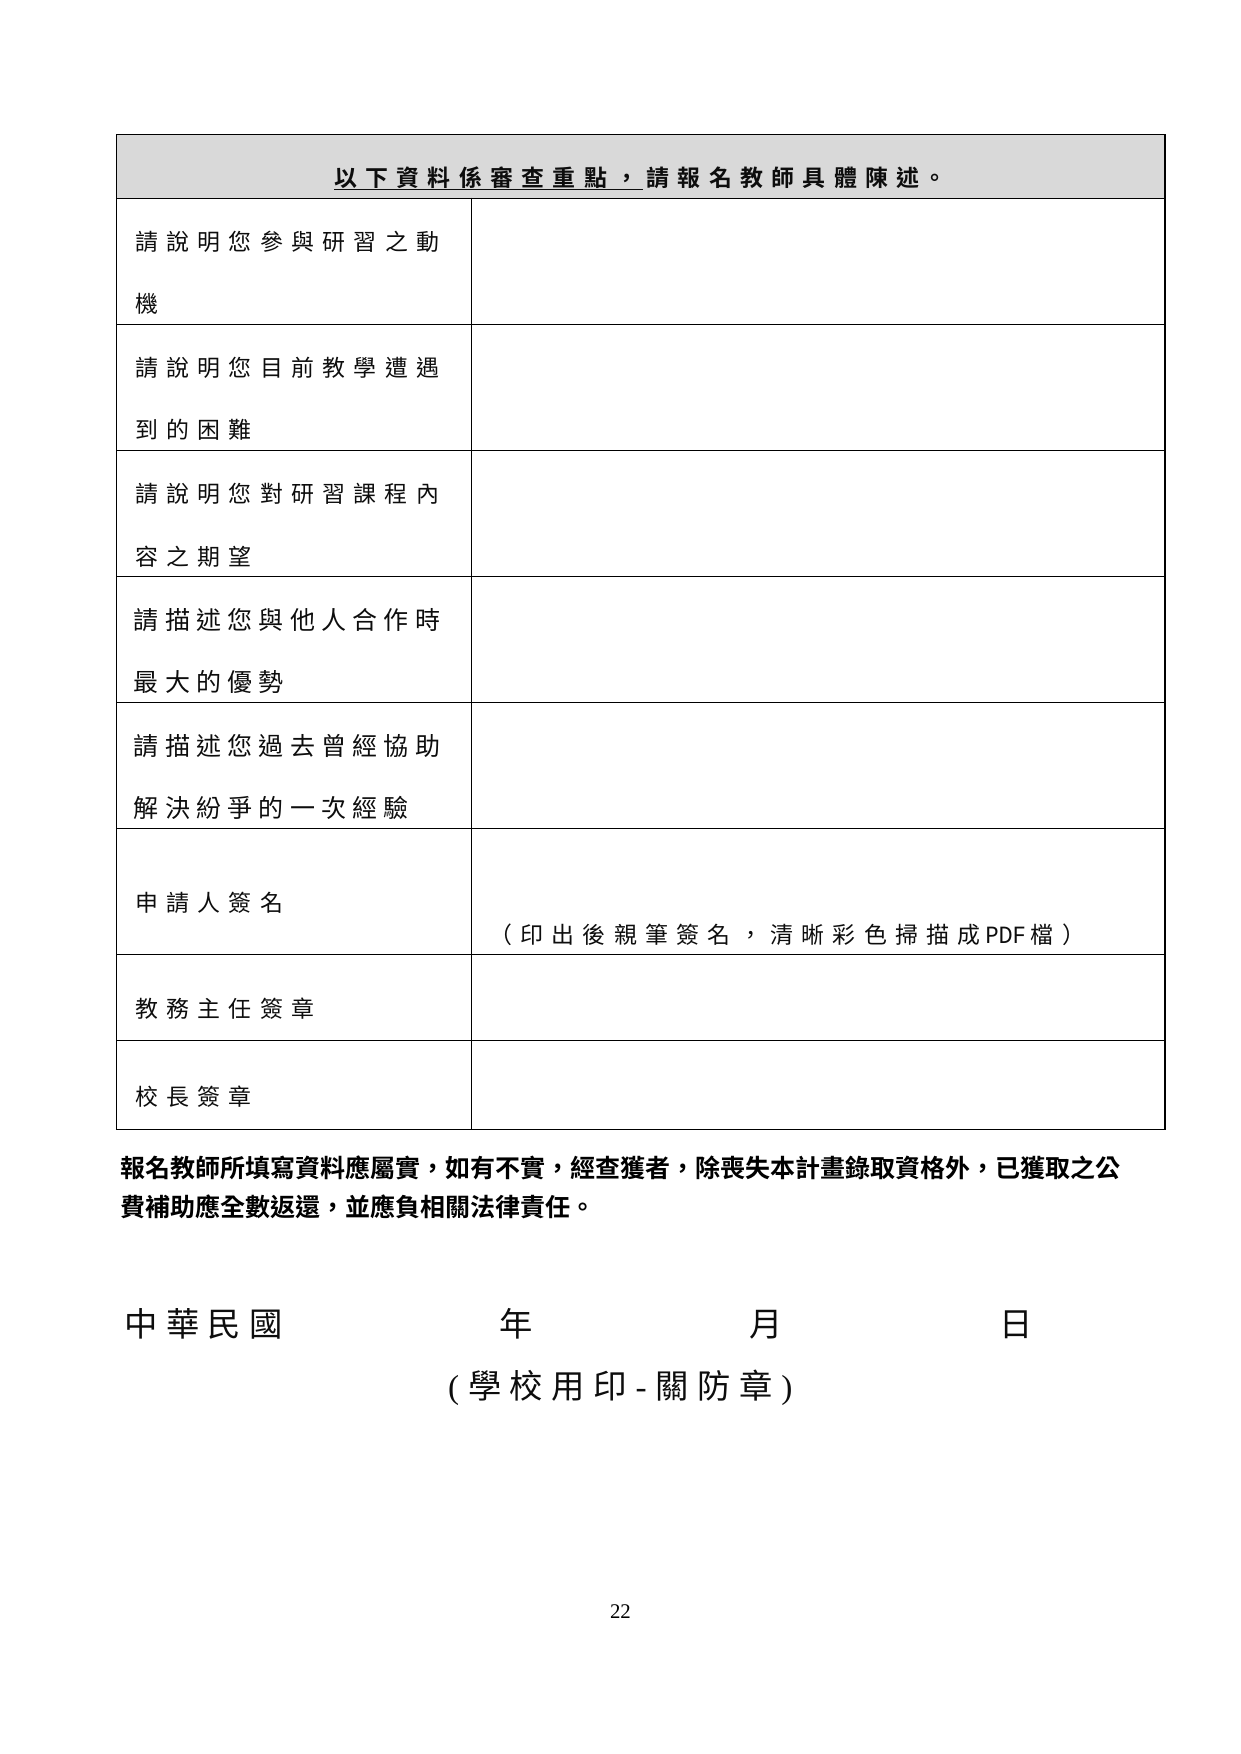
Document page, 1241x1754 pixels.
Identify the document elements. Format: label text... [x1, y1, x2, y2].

table_cell 請說明您對研習課程內容之期望 [117, 451, 471, 576]
table_cell （印出後親筆簽名，清晰彩色掃描成PDF檔） [472, 829, 1164, 954]
table_cell [472, 703, 1164, 828]
table_cell [472, 955, 1164, 1040]
table_cell [472, 451, 1164, 576]
table_cell [472, 1041, 1164, 1129]
table_cell [472, 325, 1164, 450]
table_cell 請描述您過去曾經協助解決紛爭的一次經驗 [117, 703, 471, 828]
table_cell 請說明您目前教學遭遇到的困難 [117, 325, 471, 450]
table_cell 教務主任簽章 [117, 955, 471, 1040]
table_cell [472, 199, 1164, 324]
table_cell 校長簽章 [117, 1041, 471, 1129]
text 報名教師所填寫資料應屬實，如有不實，經查獲者，除喪失本計畫錄取資格外，已獲取之公費補助應全數返還，並應負相關法律責任。 [120, 1148, 1120, 1224]
table_cell 請說明您參與研習之動機 [117, 199, 471, 324]
text (學校用印-關防章) [120, 1343, 1120, 1405]
table_cell 以下資料係審查重點，請報名教師具體陳述。 [117, 135, 1164, 198]
table_cell [472, 577, 1164, 702]
table_cell 申請人簽名 [117, 829, 471, 954]
text 中華民國 年 月 日 [120, 1280, 1120, 1343]
table_cell 請描述您與他人合作時最大的優勢 [117, 577, 471, 702]
